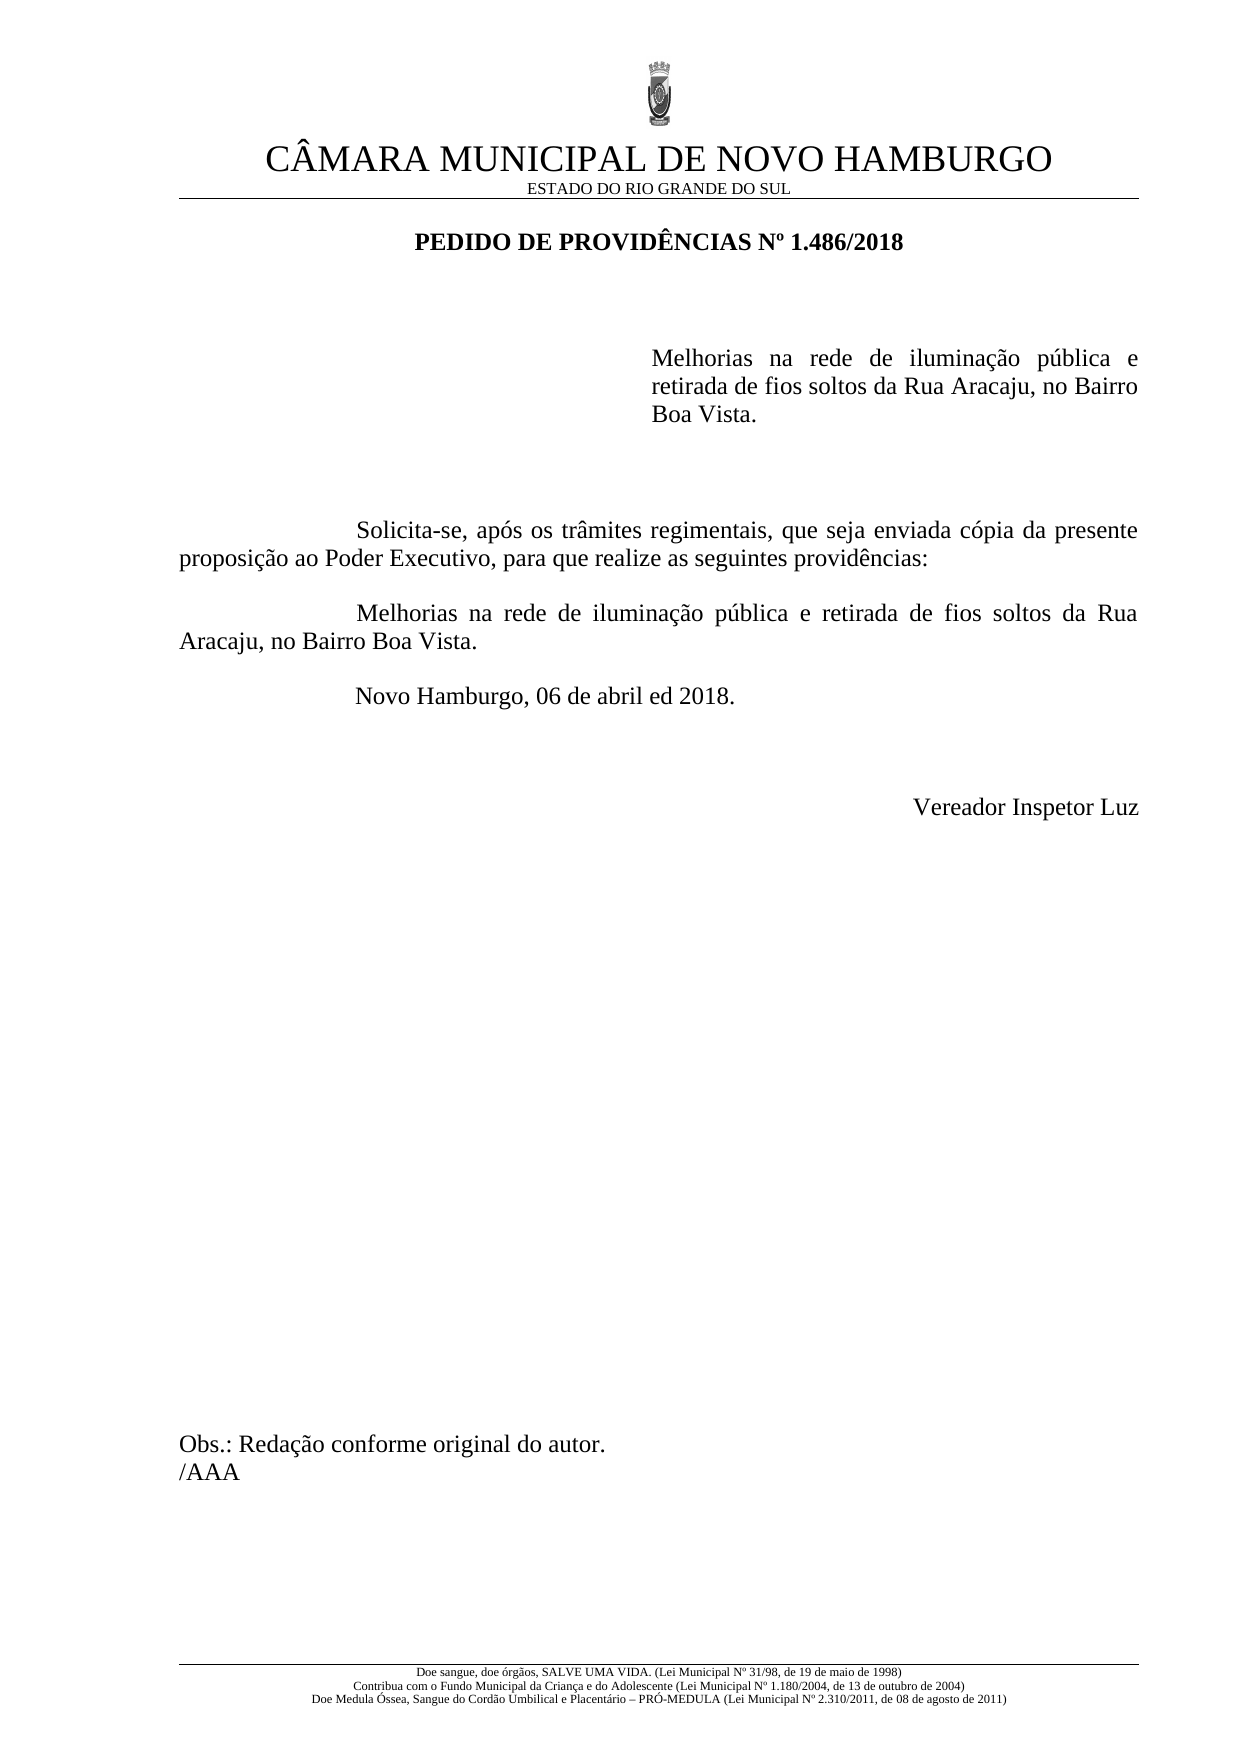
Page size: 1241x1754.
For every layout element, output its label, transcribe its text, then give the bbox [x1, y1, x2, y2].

text Obs.: Redação conforme original do autor. [179, 1431, 1139, 1458]
text Melhorias na rede de iluminação pública e retirada de fios soltos da Rua Aracaju, no Bairro Boa Vista. [179, 599, 1139, 655]
text /AAA [179, 1458, 1139, 1486]
text Melhorias na rede de iluminação pública e retirada de fios soltos da Rua Aracaju, no Bairro Boa Vista. [651, 344, 1139, 428]
text Vereador Inspetor Luz [179, 793, 1139, 821]
text Novo Hamburgo, 06 de abril ed 2018. [181, 682, 1139, 710]
text Solicita-se, após os trâmites regimentais, que seja enviada cópia da presente proposição ao Poder Executivo, para que realize as seguintes providências: [179, 516, 1139, 572]
text PEDIDO DE PROVIDÊNCIAS Nº 1.486/2018 [179, 228, 1139, 256]
